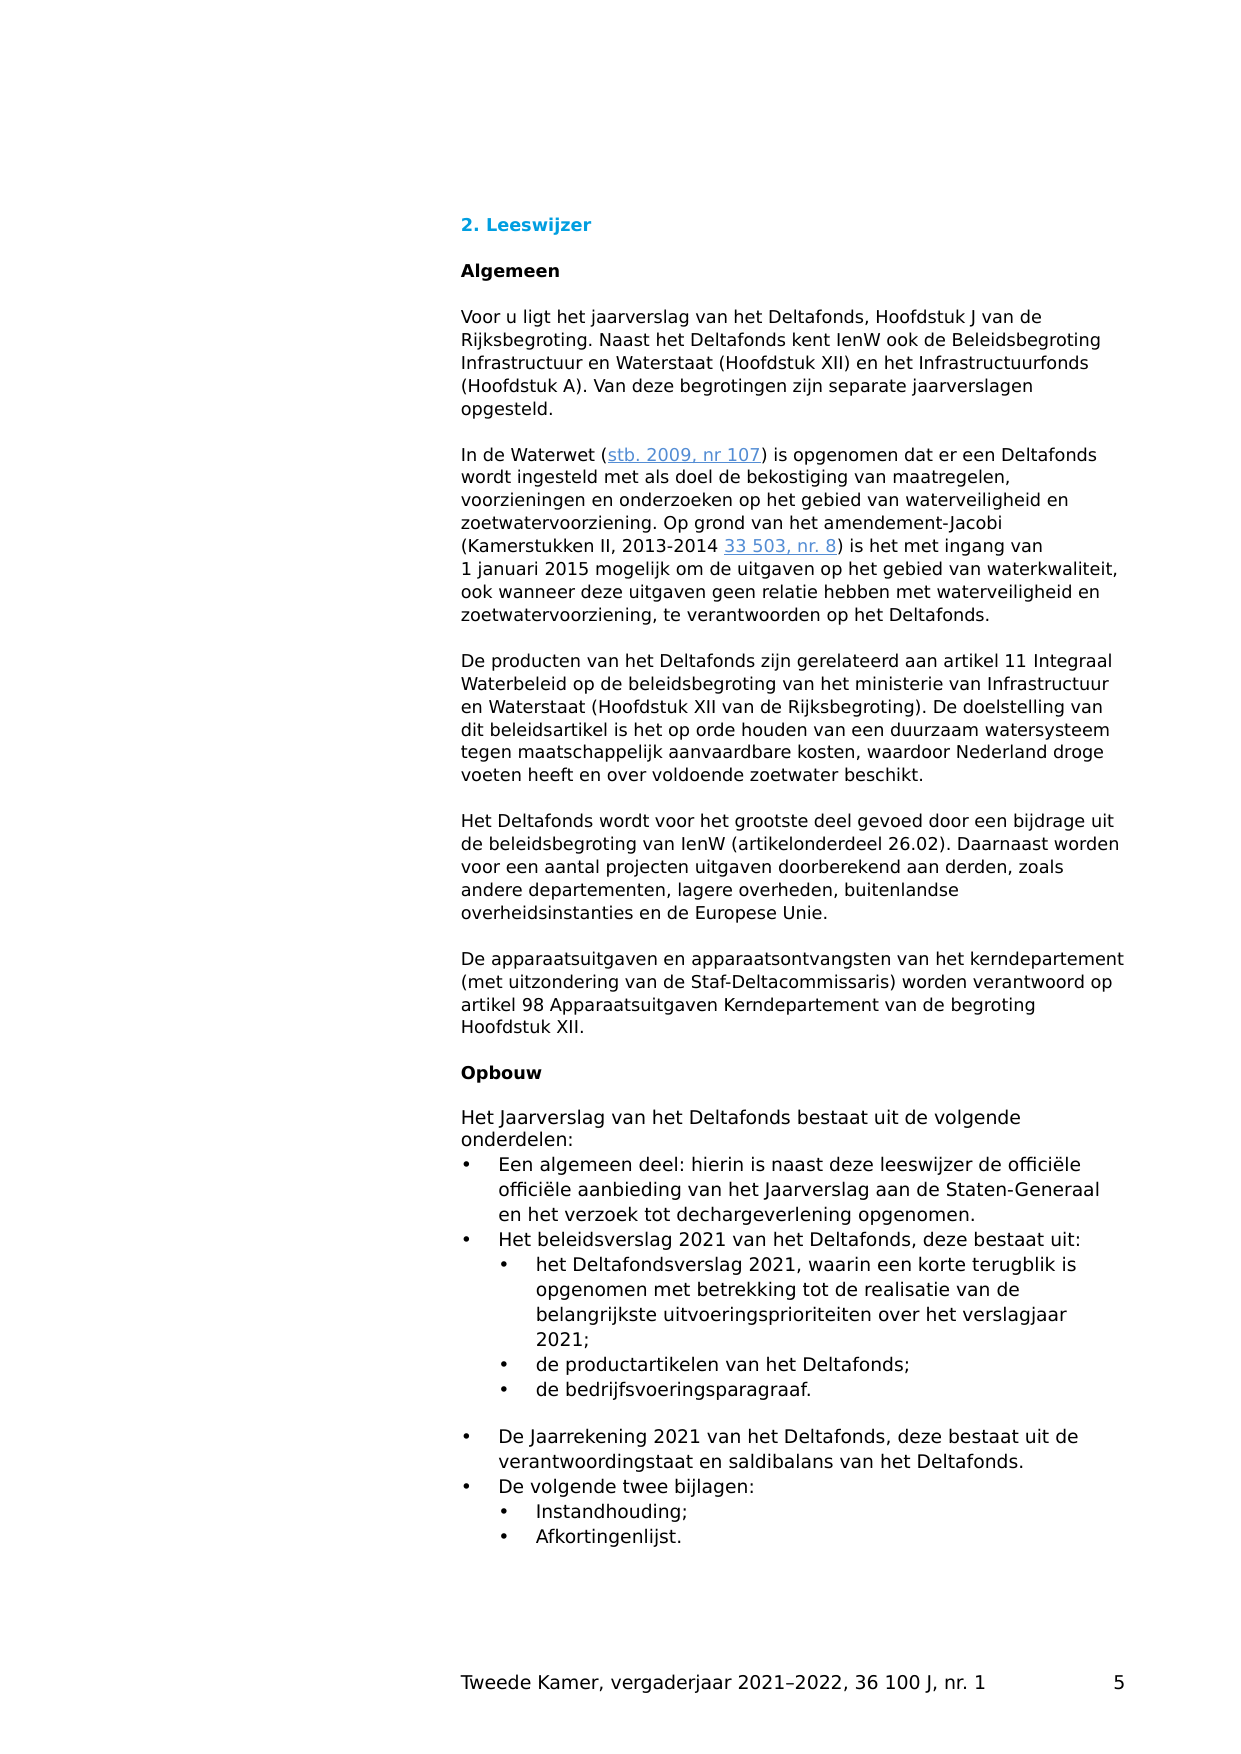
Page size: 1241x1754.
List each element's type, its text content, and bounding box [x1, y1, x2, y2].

list De volgende twee bijlagen: [461, 1473, 1125, 1498]
list Afkortingenlijst. [498, 1523, 1125, 1548]
list Instandhouding; [498, 1498, 1125, 1523]
text In de Waterwet (stb. 2009, nr 107) is opgenomen dat er een Deltafonds wordt ingesteld met als doel de bekostiging van maatregelen, voorzieningen en onderzoeken op het gebied van waterveiligheid en zoetwatervoorziening. Op grond van het amendement-Jacobi (Kamerstukken II, 2013-2014 33 503, nr. 8) is het met ingang van 1 januari 2015 mogelijk om de uitgaven op het gebied van waterkwaliteit, ook wanneer deze uitgaven geen relatie hebben met waterveiligheid en zoetwatervoorziening, te verantwoorden op het Deltafonds. [461, 443, 1125, 626]
list De Jaarrekening 2021 van het Deltafonds, deze bestaat uit de verantwoordingstaat en saldibalans van het Deltafonds. [461, 1423, 1125, 1473]
text Het Jaarverslag van het Deltafonds bestaat uit de volgende onderdelen: [461, 1107, 1125, 1151]
list de bedrijfsvoeringsparagraaf. [498, 1376, 1125, 1401]
list Een algemeen deel: hierin is naast deze leeswijzer de officiële officiële aanbieding van het Jaarverslag aan de Staten-Generaal en het verzoek tot dechargeverlening opgenomen. [461, 1151, 1125, 1226]
text Algemeen [461, 259, 1125, 282]
title 2. Leeswijzer [461, 213, 1125, 236]
list de productartikelen van het Deltafonds; [498, 1351, 1125, 1376]
list Het beleidsverslag 2021 van het Deltafonds, deze bestaat uit: [461, 1226, 1125, 1251]
text De producten van het Deltafonds zijn gerelateerd aan artikel 11 Integraal Waterbeleid op de beleidsbegroting van het ministerie van Infrastructuur en Waterstaat (Hoofdstuk XII van de Rijksbegroting). De doelstelling van dit beleidsartikel is het op orde houden van een duurzaam watersysteem tegen maatschappelijk aanvaardbare kosten, waardoor Nederland droge voeten heeft en over voldoende zoetwater beschikt. [461, 649, 1125, 786]
text De apparaatsuitgaven en apparaatsontvangsten van het kerndepartement (met uitzondering van de Staf-Deltacommissaris) worden verantwoord op artikel 98 Apparaatsuitgaven Kerndepartement van de begroting Hoofdstuk XII. [461, 947, 1125, 1038]
list het Deltafondsverslag 2021, waarin een korte terugblik is opgenomen met betrekking tot de realisatie van de belangrijkste uitvoeringsprioriteiten over het verslagjaar 2021; [498, 1251, 1125, 1351]
text Opbouw [461, 1061, 1125, 1084]
text Voor u ligt het jaarverslag van het Deltafonds, Hoofdstuk J van de Rijksbegroting. Naast het Deltafonds kent IenW ook de Beleidsbegroting Infrastructuur en Waterstaat (Hoofdstuk XII) en het Infrastructuurfonds (Hoofdstuk A). Van deze begrotingen zijn separate jaarverslagen opgesteld. [461, 305, 1125, 420]
text Het Deltafonds wordt voor het grootste deel gevoed door een bijdrage uit de beleidsbegroting van IenW (artikelonderdeel 26.02). Daarnaast worden voor een aantal projecten uitgaven doorberekend aan derden, zoals andere departementen, lagere overheden, buitenlandse overheidsinstanties en de Europese Unie. [461, 809, 1125, 924]
